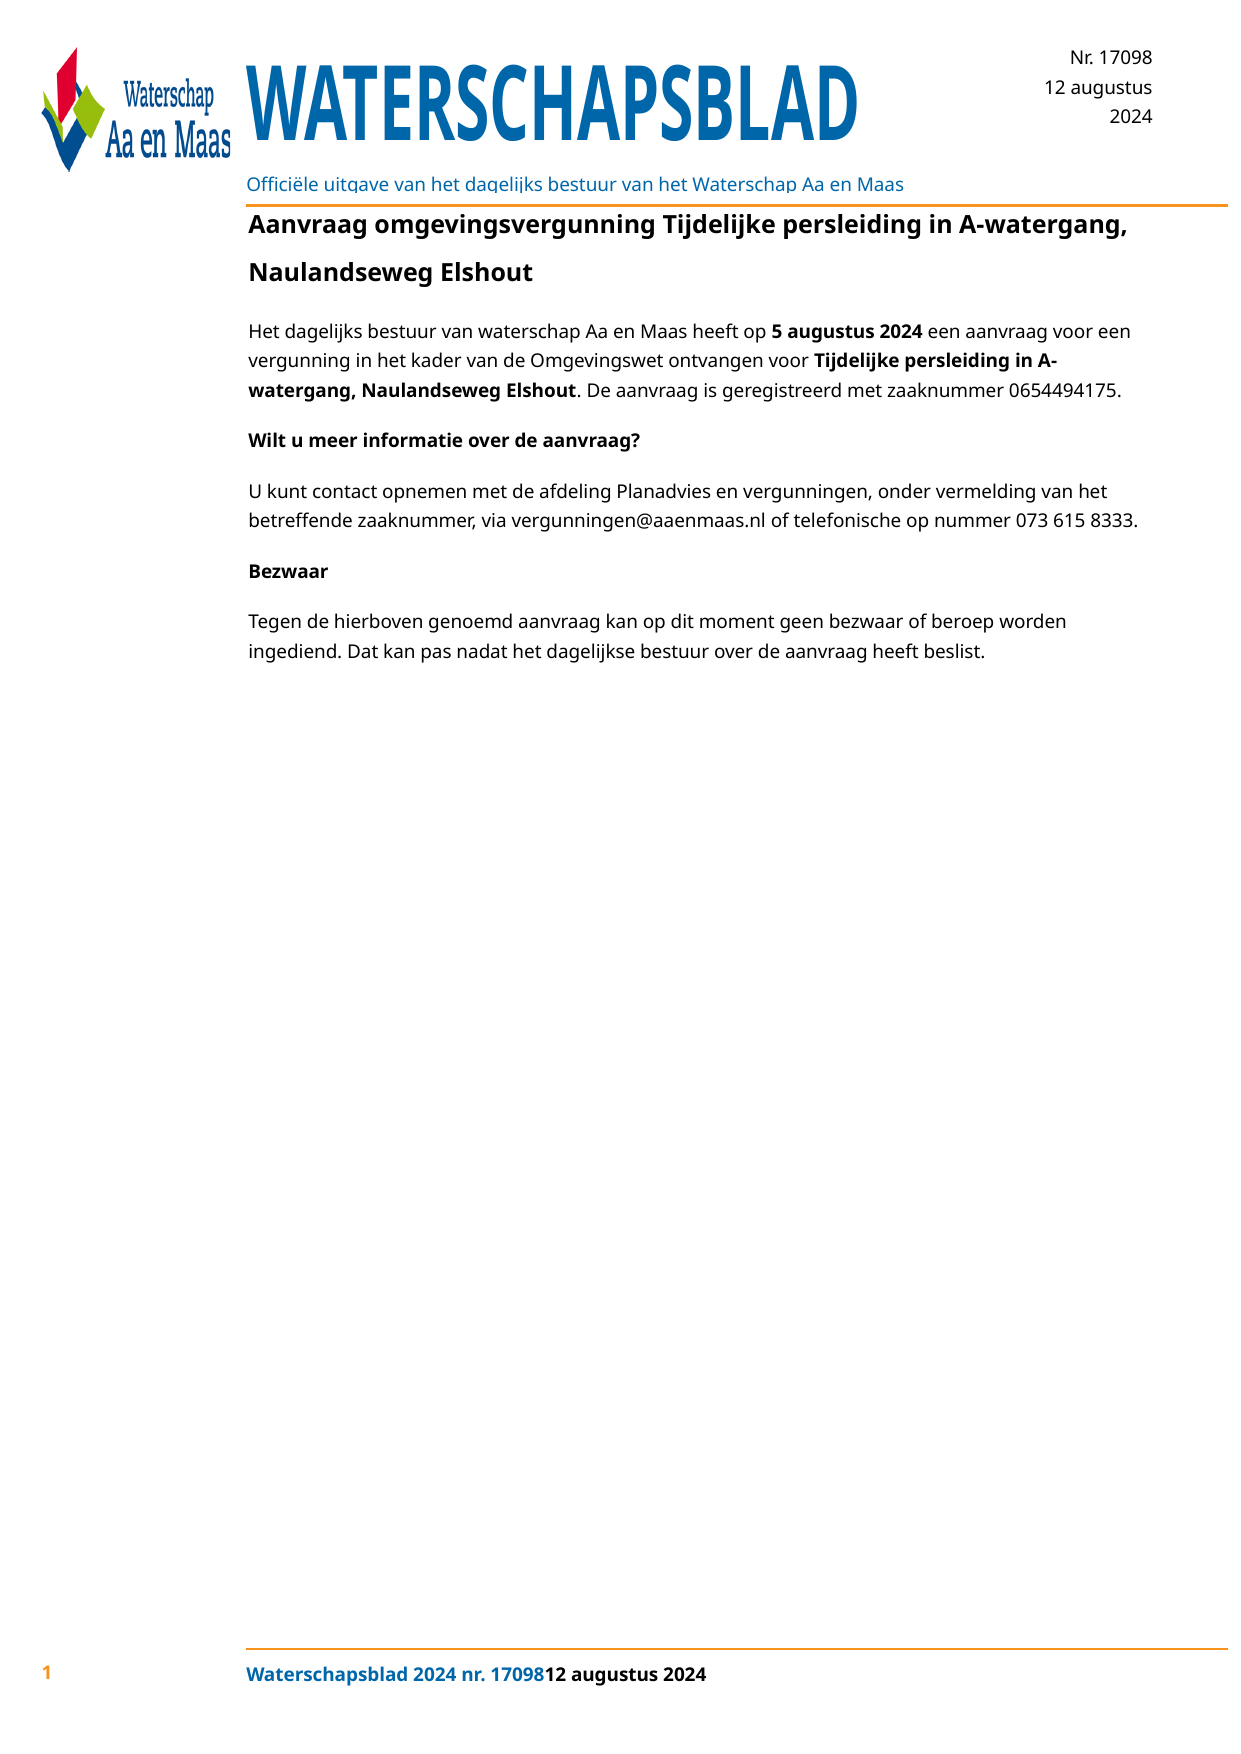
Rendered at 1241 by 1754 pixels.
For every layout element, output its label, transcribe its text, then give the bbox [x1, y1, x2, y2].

text Wilt u meer informatie over de aanvraag? [248, 427, 1152, 453]
picture [41, 47, 231, 172]
text Bezwaar [248, 558, 1152, 584]
text Tegen de hierboven genoemd aanvraag kan op dit moment geen bezwaar of beroep worden ingediend. Dat kan pas nadat het dagelijkse bestuur over de aanvraag heeft beslist. [248, 608, 1152, 664]
text U kunt contact opnemen met de afdeling Planadvies en vergunningen, onder vermelding van het betreffende zaaknummer, via vergunningen@aaenmaas.nl of telefonische op nummer 073 615 8333. [248, 478, 1152, 533]
text Het dagelijks bestuur van waterschap Aa en Maas heeft op 5 augustus 2024 een aanvraag voor een vergunning in het kader van de Omgevingswet ontvangen voor Tijdelijke persleiding in A-watergang, Naulandseweg Elshout. De aanvraag is geregistreerd met zaaknummer 0654494175. [248, 318, 1152, 403]
text Aanvraag omgevingsvergunning Tijdelijke persleiding in A-watergang, Naulandseweg Elshout [248, 207, 1152, 288]
